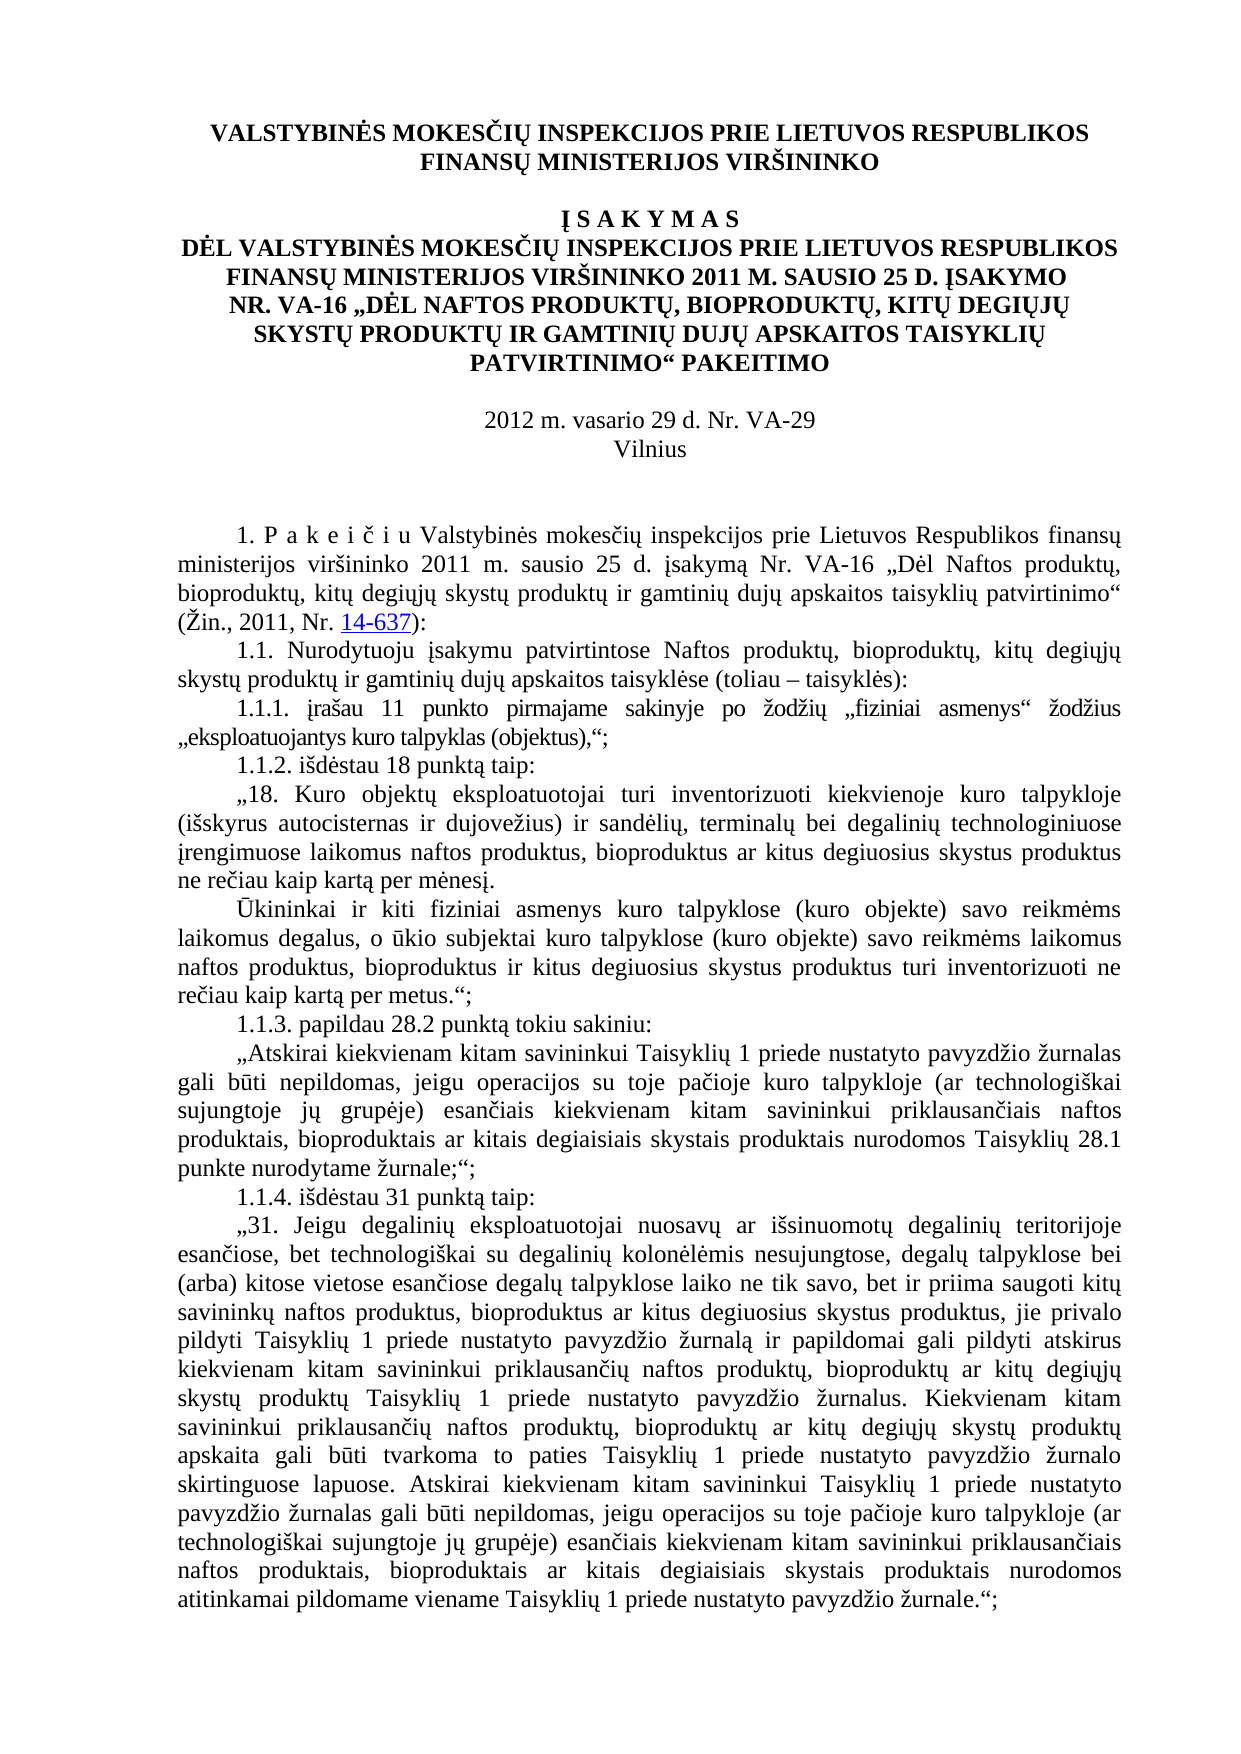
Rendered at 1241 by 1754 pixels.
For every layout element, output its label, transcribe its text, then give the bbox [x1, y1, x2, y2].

text 1.1.3. papildau 28.2 punktą tokiu sakiniu: [177, 1009, 1122, 1038]
text į s a k y m a s [177, 204, 1122, 233]
text Vilnius [177, 434, 1122, 463]
text „18. Kuro objektų eksploatuotojai turi inventorizuoti kiekvienoje kuro talpykloje (išskyrus autocisternas ir dujovežius) ir sandėlių, terminalų bei degalinių technologiniuose įrengimuose laikomus naftos produktus, bioproduktus ar kitus degiuosius skystus produktus ne rečiau kaip kartą per mėnesį. [177, 779, 1122, 894]
text Ūkininkai ir kiti fiziniai asmenys kuro talpyklose (kuro objekte) savo reikmėms laikomus degalus, o ūkio subjektai kuro talpyklose (kuro objekte) savo reikmėms laikomus naftos produktus, bioproduktus ir kitus degiuosius skystus produktus turi inventorizuoti ne rečiau kaip kartą per metus.“; [177, 894, 1122, 1009]
text 1. P a k e i č i u Valstybinės mokesčių inspekcijos prie Lietuvos Respublikos finansų ministerijos viršininko 2011 m. sausio 25 d. įsakymą Nr. VA-16 „Dėl Naftos produktų, bioproduktų, kitų degiųjų skystų produktų ir gamtinių dujų apskaitos taisyklių patvirtinimo“ (Žin., 2011, Nr. 14-637): [177, 521, 1122, 636]
text VALSTYBINĖS MOKESČIŲ INSPEKCIJOS PRIE LIETUVOS RESPUBLIKOS FINANSŲ MINISTERIJOS VIRŠININKO [177, 118, 1122, 176]
text „31. Jeigu degalinių eksploatuotojai nuosavų ar išsinuomotų degalinių teritorijoje esančiose, bet technologiškai su degalinių kolonėlėmis nesujungtose, degalų talpyklose bei (arba) kitose vietose esančiose degalų talpyklose laiko ne tik savo, bet ir priima saugoti kitų savininkų naftos produktus, bioproduktus ar kitus degiuosius skystus produktus, jie privalo pildyti Taisyklių 1 priede nustatyto pavyzdžio žurnalą ir papildomai gali pildyti atskirus kiekvienam kitam savininkui priklausančių naftos produktų, bioproduktų ar kitų degiųjų skystų produktų Taisyklių 1 priede nustatyto pavyzdžio žurnalus. Kiekvienam kitam savininkui priklausančių naftos produktų, bioproduktų ar kitų degiųjų skystų produktų apskaita gali būti tvarkoma to paties Taisyklių 1 priede nustatyto pavyzdžio žurnalo skirtinguose lapuose. Atskirai kiekvienam kitam savininkui Taisyklių 1 priede nustatyto pavyzdžio žurnalas gali būti nepildomas, jeigu operacijos su toje pačioje kuro talpykloje (ar technologiškai sujungtoje jų grupėje) esančiais kiekvienam kitam savininkui priklausančiais naftos produktais, bioproduktais ar kitais degiaisiais skystais produktais nurodomos atitinkamai pildomame viename Taisyklių 1 priede nustatyto pavyzdžio žurnale.“; [177, 1211, 1122, 1613]
text 1.1.2. išdėstau 18 punktą taip: [177, 751, 1122, 779]
text „Atskirai kiekvienam kitam savininkui Taisyklių 1 priede nustatyto pavyzdžio žurnalas gali būti nepildomas, jeigu operacijos su toje pačioje kuro talpykloje (ar technologiškai sujungtoje jų grupėje) esančiais kiekvienam kitam savininkui priklausančiais naftos produktais, bioproduktais ar kitais degiaisiais skystais produktais nurodomos Taisyklių 28.1 punkte nurodytame žurnale;“; [177, 1038, 1122, 1182]
text 2012 m. vasario 29 d. Nr. VA-29 [177, 406, 1122, 434]
text DĖL VALSTYBINĖS MOKESČIŲ INSPEKCIJOS PRIE LIETUVOS RESPUBLIKOS FINANSŲ MINISTERIJOS VIRŠININKO 2011 M. SAUSIO 25 D. ĮSAKYMO Nr. VA-16 „DĖL NAFTOS PRODUKTŲ, BIOPRODUKTŲ, KITŲ DEGIŲJŲ SKYSTŲ PRODUKTŲ IR GAMTINIŲ DUJŲ APSKAITOS TAISYKLIŲ PATVIRTINIMO“ PAKEITIMO [177, 233, 1122, 377]
text 1.1.4. išdėstau 31 punktą taip: [177, 1182, 1122, 1211]
text 1.1. Nurodytuoju įsakymu patvirtintose Naftos produktų, bioproduktų, kitų degiųjų skystų produktų ir gamtinių dujų apskaitos taisyklėse (toliau – taisyklės): [177, 636, 1122, 693]
text 1.1.1. įrašau 11 punkto pirmajame sakinyje po žodžių „fiziniai asmenys“ žodžius „eksploatuojantys kuro talpyklas (objektus),“; [177, 693, 1122, 751]
